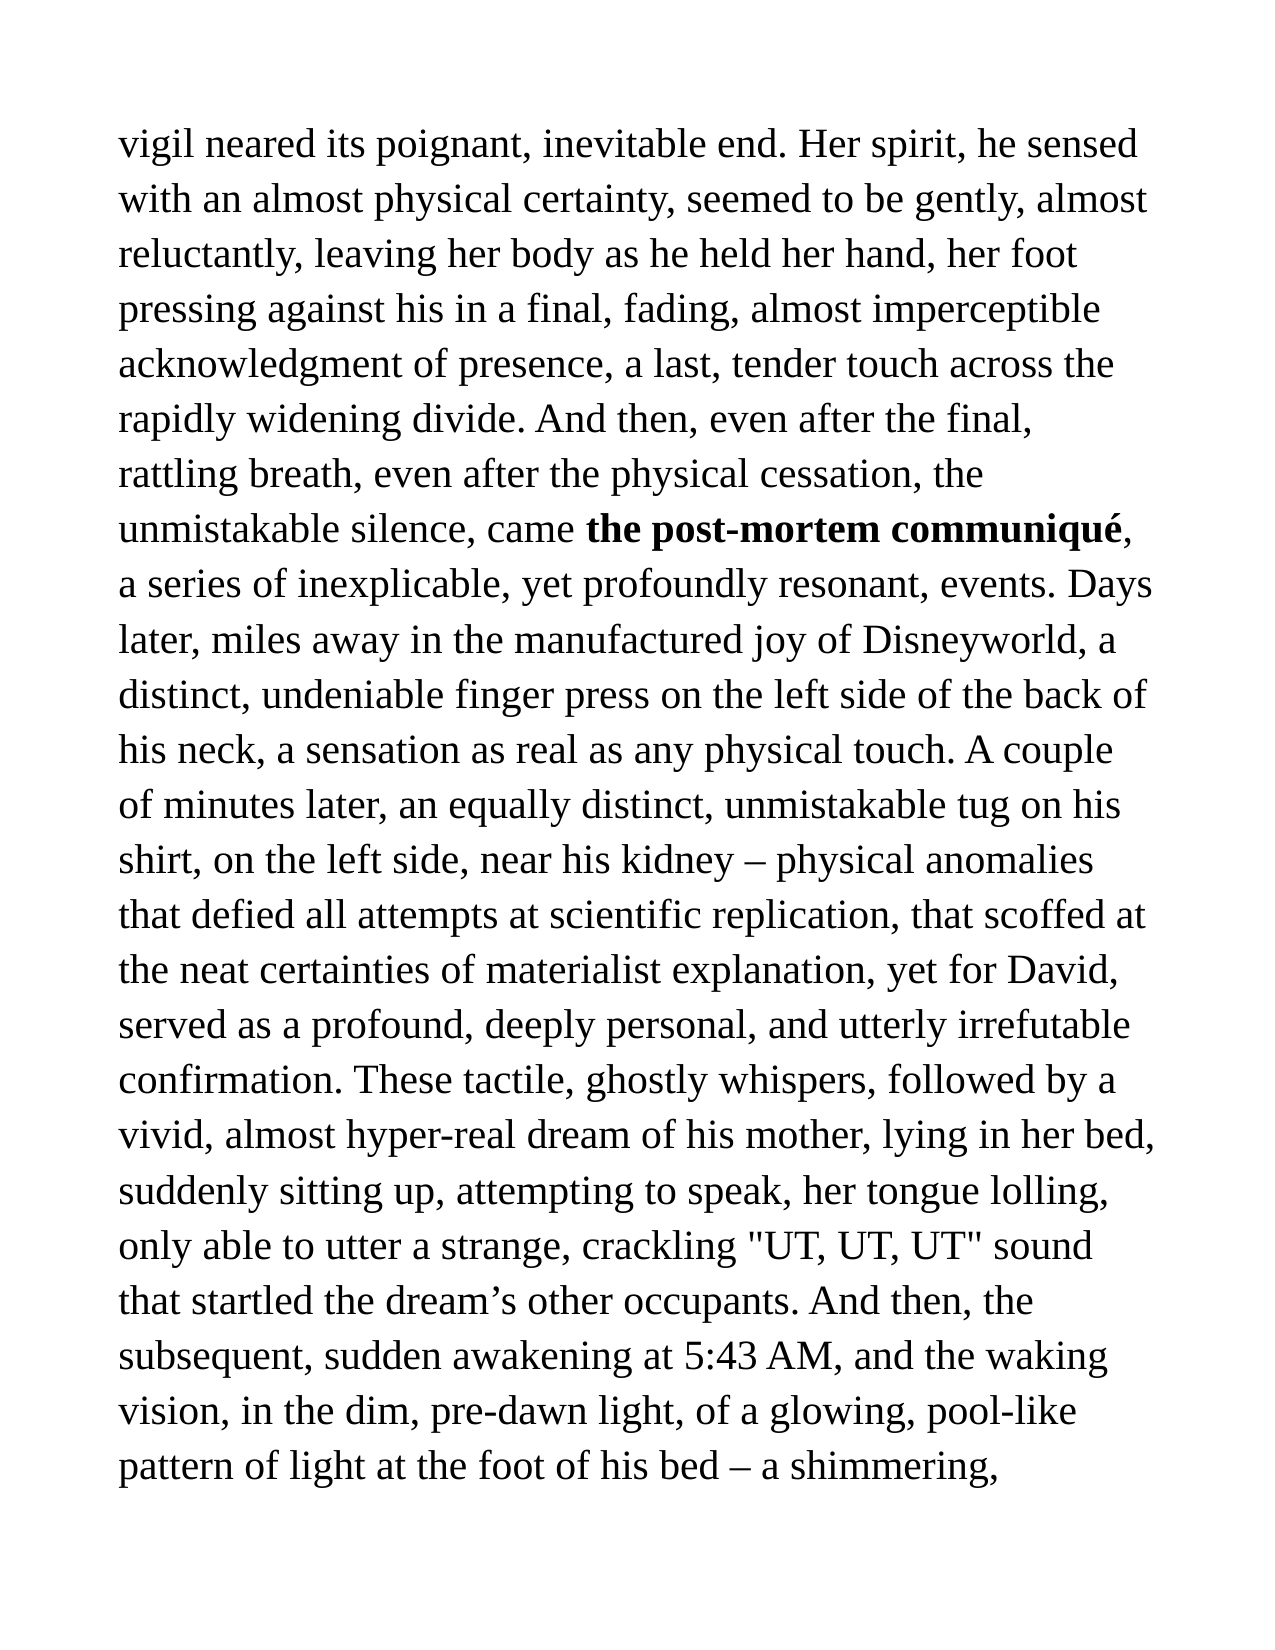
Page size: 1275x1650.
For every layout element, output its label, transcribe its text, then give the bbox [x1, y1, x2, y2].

text vigil neared its poignant, inevitable end. Her spirit, he sensed with an almost physical certainty, seemed to be gently, almost reluctantly, leaving her body as he held her hand, her foot pressing against his in a final, fading, almost imperceptible acknowledgment of presence, a last, tender touch across the rapidly widening divide. And then, even after the final, rattling breath, even after the physical cessation, the unmistakable silence, came the post-mortem communiqué, a series of inexplicable, yet profoundly resonant, events. Days later, miles away in the manufactured joy of Disneyworld, a distinct, undeniable finger press on the left side of the back of his neck, a sensation as real as any physical touch. A couple of minutes later, an equally distinct, unmistakable tug on his shirt, on the left side, near his kidney – physical anomalies that defied all attempts at scientific replication, that scoffed at the neat certainties of materialist explanation, yet for David, served as a profound, deeply personal, and utterly irrefutable confirmation. These tactile, ghostly whispers, followed by a vivid, almost hyper-real dream of his mother, lying in her bed, suddenly sitting up, attempting to speak, her tongue lolling, only able to utter a strange, crackling "UT, UT, UT" sound that startled the dream’s other occupants. And then, the subsequent, sudden awakening at 5:43 AM, and the waking vision, in the dim, pre-dawn light, of a glowing, pool-like pattern of light at the foot of his bed – a shimmering, [118, 118, 1157, 1488]
